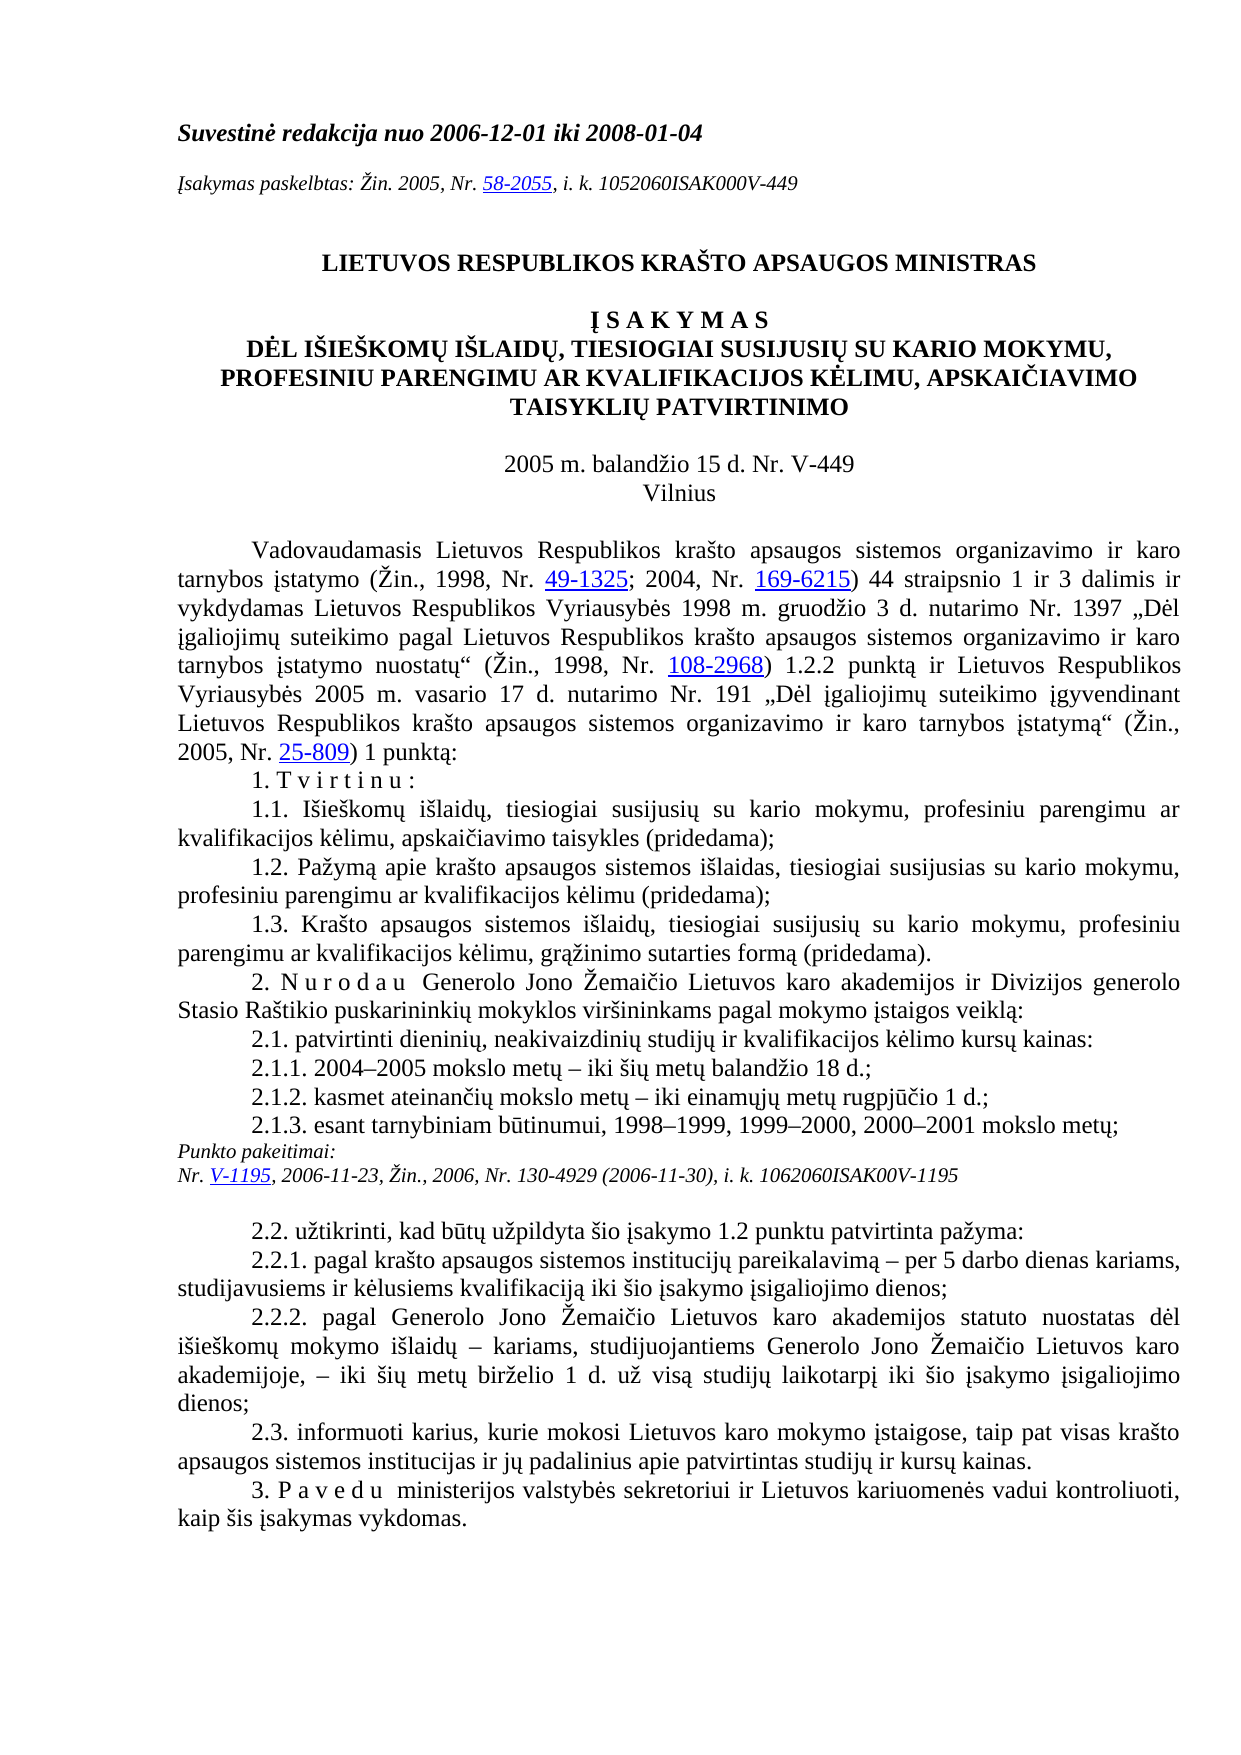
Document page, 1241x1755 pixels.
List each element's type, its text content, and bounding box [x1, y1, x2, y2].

text 2.1. patvirtinti dieninių, neakivaizdinių studijų ir kvalifikacijos kėlimo kursų kainas: [177, 1024, 1181, 1053]
text 1.2. Pažymą apie krašto apsaugos sistemos išlaidas, tiesiogiai susijusias su kario mokymu, profesiniu parengimu ar kvalifikacijos kėlimu (pridedama); [177, 852, 1181, 909]
text 1.1. Išieškomų išlaidų, tiesiogiai susijusių su kario mokymu, profesiniu parengimu ar kvalifikacijos kėlimu, apskaičiavimo taisykles (pridedama); [177, 794, 1181, 852]
text 2005 m. balandžio 15 d. Nr. V-449 [177, 449, 1181, 478]
text 2.1.1. 2004–2005 mokslo metų – iki šių metų balandžio 18 d.; [177, 1053, 1181, 1082]
text Įsakymas paskelbtas: Žin. 2005, Nr. 58-2055, i. k. 1052060ISAK000V-449 [177, 171, 1181, 195]
text 2. Nurodau Generolo Jono Žemaičio Lietuvos karo akademijos ir Divizijos generolo Stasio Raštikio puskarininkių mokyklos viršininkams pagal mokymo įstaigos veiklą: [177, 967, 1181, 1024]
text 2.3. informuoti karius, kurie mokosi Lietuvos karo mokymo įstaigose, taip pat visas krašto apsaugos sistemos institucijas ir jų padalinius apie patvirtintas studijų ir kursų kainas. [177, 1417, 1181, 1475]
text Į S A K Y M A S [177, 305, 1181, 334]
text Vilnius [177, 478, 1181, 507]
text 2.2. užtikrinti, kad būtų užpildyta šio įsakymo 1.2 punktu patvirtinta pažyma: [177, 1216, 1181, 1245]
text Punkto pakeitimai: [177, 1139, 1181, 1163]
text 2.1.3. esant tarnybiniam būtinumui, 1998–1999, 1999–2000, 2000–2001 mokslo metų; [177, 1110, 1181, 1139]
text LIETUVOS RESPUBLIKOS KRAŠTO APSAUGOS MINISTRAS [177, 248, 1181, 277]
text Suvestinė redakcija nuo 2006-12-01 iki 2008-01-04 [177, 118, 1181, 147]
text 2.2.1. pagal krašto apsaugos sistemos institucijų pareikalavimą – per 5 darbo dienas kariams, studijavusiems ir kėlusiems kvalifikaciją iki šio įsakymo įsigaliojimo dienos; [177, 1245, 1181, 1302]
text 2.1.2. kasmet ateinančių mokslo metų – iki einamųjų metų rugpjūčio 1 d.; [177, 1082, 1181, 1110]
text Vadovaudamasis Lietuvos Respublikos krašto apsaugos sistemos organizavimo ir karo tarnybos įstatymo (Žin., 1998, Nr. 49-1325; 2004, Nr. 169-6215) 44 straipsnio 1 ir 3 dalimis ir vykdydamas Lietuvos Respublikos Vyriausybės 1998 m. gruodžio 3 d. nutarimo Nr. 1397 „Dėl įgaliojimų suteikimo pagal Lietuvos Respublikos krašto apsaugos sistemos organizavimo ir karo tarnybos įstatymo nuostatų“ (Žin., 1998, Nr. 108-2968) 1.2.2 punktą ir Lietuvos Respublikos Vyriausybės 2005 m. vasario 17 d. nutarimo Nr. 191 „Dėl įgaliojimų suteikimo įgyvendinant Lietuvos Respublikos krašto apsaugos sistemos organizavimo ir karo tarnybos įstatymą“ (Žin., 2005, Nr. 25-809) 1 punktą: [177, 535, 1181, 765]
text 1.3. Krašto apsaugos sistemos išlaidų, tiesiogiai susijusių su kario mokymu, profesiniu parengimu ar kvalifikacijos kėlimu, grąžinimo sutarties formą (pridedama). [177, 909, 1181, 967]
text Nr. V-1195, 2006-11-23, Žin., 2006, Nr. 130-4929 (2006-11-30), i. k. 1062060ISAK00V-1195 [177, 1163, 1181, 1187]
text DĖL IŠIEŠKOMŲ IŠLAIDŲ, TIESIOGIAI SUSIJUSIŲ SU KARIO MOKYMU, PROFESINIU PARENGIMU AR KVALIFIKACIJOS KĖLIMU, APSKAIČIAVIMO TAISYKLIŲ PATVIRTINIMO [177, 334, 1181, 420]
text 1. Tvirtinu: [177, 765, 1181, 794]
text 3. Pavedu ministerijos valstybės sekretoriui ir Lietuvos kariuomenės vadui kontroliuoti, kaip šis įsakymas vykdomas. [177, 1475, 1181, 1532]
text 2.2.2. pagal Generolo Jono Žemaičio Lietuvos karo akademijos statuto nuostatas dėl išieškomų mokymo išlaidų – kariams, studijuojantiems Generolo Jono Žemaičio Lietuvos karo akademijoje, – iki šių metų birželio 1 d. už visą studijų laikotarpį iki šio įsakymo įsigaliojimo dienos; [177, 1302, 1181, 1417]
